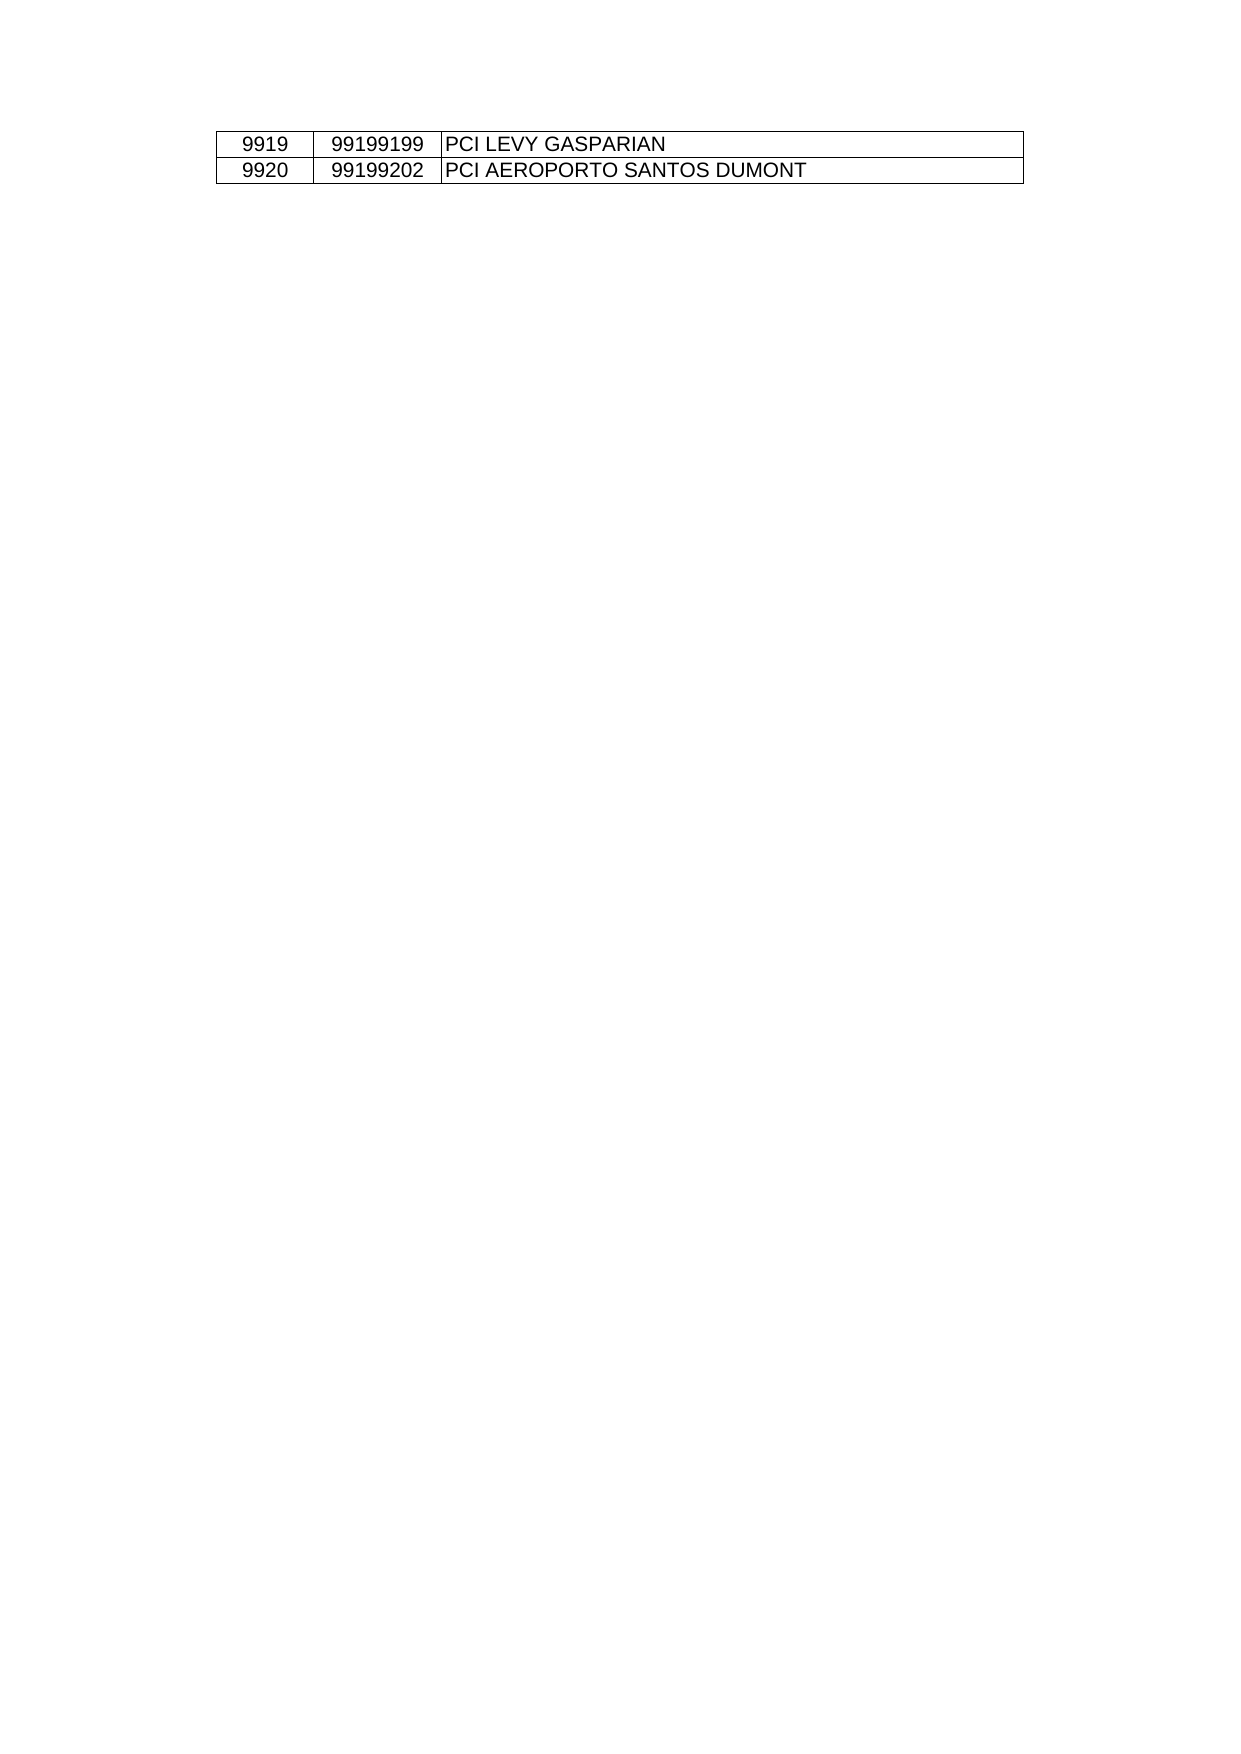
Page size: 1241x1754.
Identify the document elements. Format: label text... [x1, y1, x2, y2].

table_cell 9920 [217, 158, 313, 183]
table_cell PCI AEROPORTO SANTOS DUMONT [442, 158, 1023, 183]
table_cell 9919 [217, 132, 313, 157]
table_cell 99199202 [314, 158, 441, 183]
table_cell 99199199 [314, 132, 441, 157]
table_cell PCI LEVY GASPARIAN [442, 132, 1023, 157]
